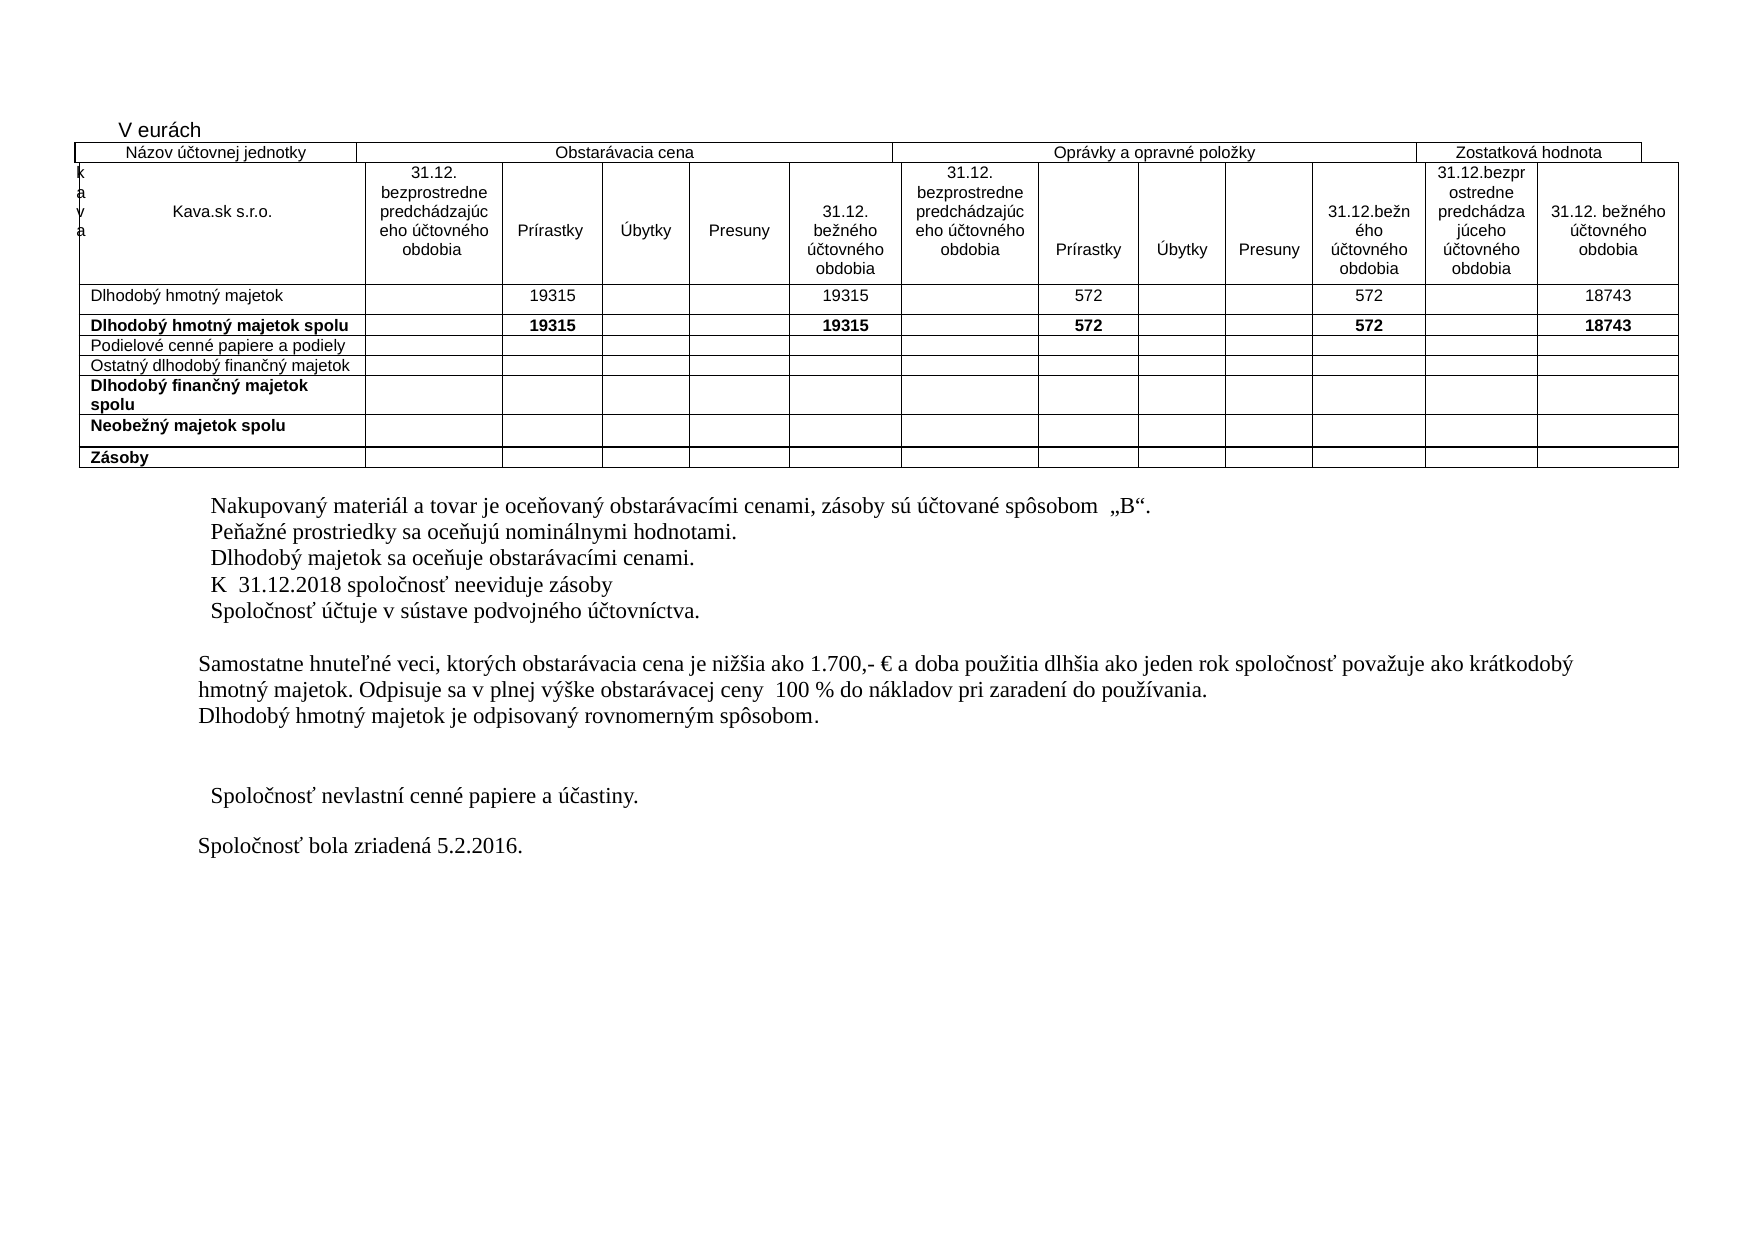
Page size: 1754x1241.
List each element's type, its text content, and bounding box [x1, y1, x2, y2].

table_cell [1226, 415, 1312, 446]
table_cell 31.12.bežného účtovného obdobia [1313, 163, 1425, 284]
table_cell [366, 415, 502, 446]
table_cell [1039, 415, 1138, 446]
table_header Obstarávacia cena [357, 143, 892, 162]
text Nakupovaný materiál a tovar je oceňovaný obstarávacími cenami, zásoby sú účtované spôsobom „B“. [210, 492, 1636, 518]
table_cell [1039, 336, 1138, 355]
table_cell [1039, 376, 1138, 414]
table_cell [75, 335, 79, 355]
text Samostatne hnuteľné veci, ktorých obstarávacia cena je nižšia ako 1.700,- € a doba použitia dlhšia ako jeden rok spoločnosť považuje ako krátkodobý [192, 650, 1636, 676]
table_cell [75, 446, 79, 467]
text Dlhodobý hmotný majetok je odpisovaný rovnomerným spôsobom. [118, 702, 1636, 729]
text Spoločnosť nevlastní cenné papiere a účastiny. [210, 782, 1636, 808]
table_cell [690, 415, 789, 446]
table_cell [1426, 376, 1537, 414]
table_cell Úbytky [1139, 163, 1225, 284]
table_cell [902, 376, 1038, 414]
table_cell [1313, 376, 1425, 414]
table_cell [1313, 336, 1425, 355]
table_cell [503, 356, 602, 375]
table_cell [1426, 415, 1537, 446]
table_cell [1313, 415, 1425, 446]
table_cell [690, 376, 789, 414]
table_cell [503, 376, 602, 414]
table_header [1642, 142, 1679, 162]
table_cell [1426, 285, 1537, 314]
table_cell [1426, 448, 1537, 467]
table_cell [902, 448, 1038, 467]
table_cell [1226, 448, 1312, 467]
table_cell [902, 356, 1038, 375]
table_cell [690, 336, 789, 355]
table_cell [503, 448, 602, 467]
table_header Oprávky a opravné položky [893, 143, 1416, 162]
table_cell [902, 285, 1038, 314]
table_cell 572 [1039, 285, 1138, 314]
table_cell [603, 336, 689, 355]
text V eurách [118, 118, 1636, 142]
table_cell [603, 448, 689, 467]
table_header Zostatková hodnota [1417, 143, 1641, 162]
table_cell [1538, 448, 1678, 467]
table_cell kava [75, 163, 79, 284]
table_cell [366, 356, 502, 375]
table_cell Neobežný majetok spolu [80, 415, 365, 446]
table_cell [1313, 448, 1425, 467]
table_cell [75, 355, 79, 375]
table_cell [1226, 336, 1312, 355]
text Spoločnosť bola zriadená 5.2.2016. [118, 832, 1636, 858]
table_cell [690, 315, 789, 334]
table_cell [1139, 376, 1225, 414]
table_cell Presuny [1226, 163, 1312, 284]
table_cell 31.12. bezprostredne predchádzajúceho účtovného obdobia [366, 163, 502, 284]
table_cell [1139, 285, 1225, 314]
table_cell [603, 356, 689, 375]
table_cell 18743 [1538, 315, 1678, 334]
table_cell Kava.sk s.r.o. [80, 163, 365, 284]
table_cell [1426, 315, 1537, 334]
table_cell [603, 285, 689, 314]
table_cell [366, 376, 502, 414]
table_cell [690, 448, 789, 467]
table_cell Presuny [690, 163, 789, 284]
table_cell [790, 376, 901, 414]
table_cell Podielové cenné papiere a podiely [80, 336, 365, 355]
table_cell 19315 [503, 315, 602, 334]
table_cell [1538, 356, 1678, 375]
table_cell [1226, 285, 1312, 314]
table_cell Ostatný dlhodobý finančný majetok [80, 356, 365, 375]
table_cell Dlhodobý hmotný majetok [80, 285, 365, 314]
table_cell [75, 284, 79, 314]
table_cell [1426, 356, 1537, 375]
table_cell 31.12. bezprostredne predchádzajúceho účtovného obdobia [902, 163, 1038, 284]
table_cell [603, 415, 689, 446]
table_cell [366, 448, 502, 467]
table_cell [1139, 315, 1225, 334]
table_cell [1538, 336, 1678, 355]
table_cell 572 [1039, 315, 1138, 334]
table_cell [1139, 336, 1225, 355]
table_cell [1226, 356, 1312, 375]
text K 31.12.2018 spoločnosť neeviduje zásoby [210, 571, 1636, 597]
table_cell [1039, 356, 1138, 375]
table_cell [1426, 336, 1537, 355]
table_cell [366, 285, 502, 314]
table_cell Prírastky [1039, 163, 1138, 284]
table_cell 18743 [1538, 285, 1678, 314]
table_cell Dlhodobý hmotný majetok spolu [80, 315, 365, 334]
table_cell [690, 285, 789, 314]
table_cell [603, 376, 689, 414]
table_cell [1538, 415, 1678, 446]
text hmotný majetok. Odpisuje sa v plnej výške obstarávacej ceny 100 % do nákladov pri zaradení do používania. [192, 676, 1636, 702]
table_cell 572 [1313, 285, 1425, 314]
text Peňažné prostriedky sa oceňujú nominálnymi hodnotami. [210, 518, 1636, 544]
table_cell 19315 [790, 315, 901, 334]
table_cell [503, 336, 602, 355]
table_cell 19315 [790, 285, 901, 314]
table_cell 572 [1313, 315, 1425, 334]
table_cell [603, 315, 689, 334]
table_cell [790, 356, 901, 375]
table_cell 31.12. bežného účtovného obdobia [1538, 163, 1678, 284]
table_cell Úbytky [603, 163, 689, 284]
table_cell [366, 315, 502, 334]
text Dlhodobý majetok sa oceňuje obstarávacími cenami. [210, 544, 1636, 571]
table_cell 19315 [503, 285, 602, 314]
table_cell [1226, 376, 1312, 414]
table_cell [902, 415, 1038, 446]
table_cell [75, 314, 79, 334]
table_cell [790, 336, 901, 355]
table_cell 31.12.bezprostredne predchádzajúceho účtovného obdobia [1426, 163, 1537, 284]
table_header Názov účtovnej jednotky [76, 143, 356, 162]
table_cell [790, 415, 901, 446]
table_cell [1139, 415, 1225, 446]
table_cell [690, 356, 789, 375]
table_cell [75, 414, 79, 446]
table_cell [1313, 356, 1425, 375]
text Spoločnosť účtuje v sústave podvojného účtovníctva. [210, 597, 1636, 623]
table_cell [503, 415, 602, 446]
table_cell [366, 336, 502, 355]
table_cell Zásoby [80, 448, 365, 467]
table_cell 31.12. bežného účtovného obdobia [790, 163, 901, 284]
table_cell [1139, 356, 1225, 375]
table_cell Dlhodobý finančný majetok spolu [80, 376, 365, 414]
table_cell [1226, 315, 1312, 334]
table_cell [1139, 448, 1225, 467]
table_cell Prírastky [503, 163, 602, 284]
table_cell [1039, 448, 1138, 467]
table_cell [902, 315, 1038, 334]
table_cell [790, 448, 901, 467]
table_cell [1538, 376, 1678, 414]
table_cell [902, 336, 1038, 355]
table_cell [75, 375, 79, 414]
